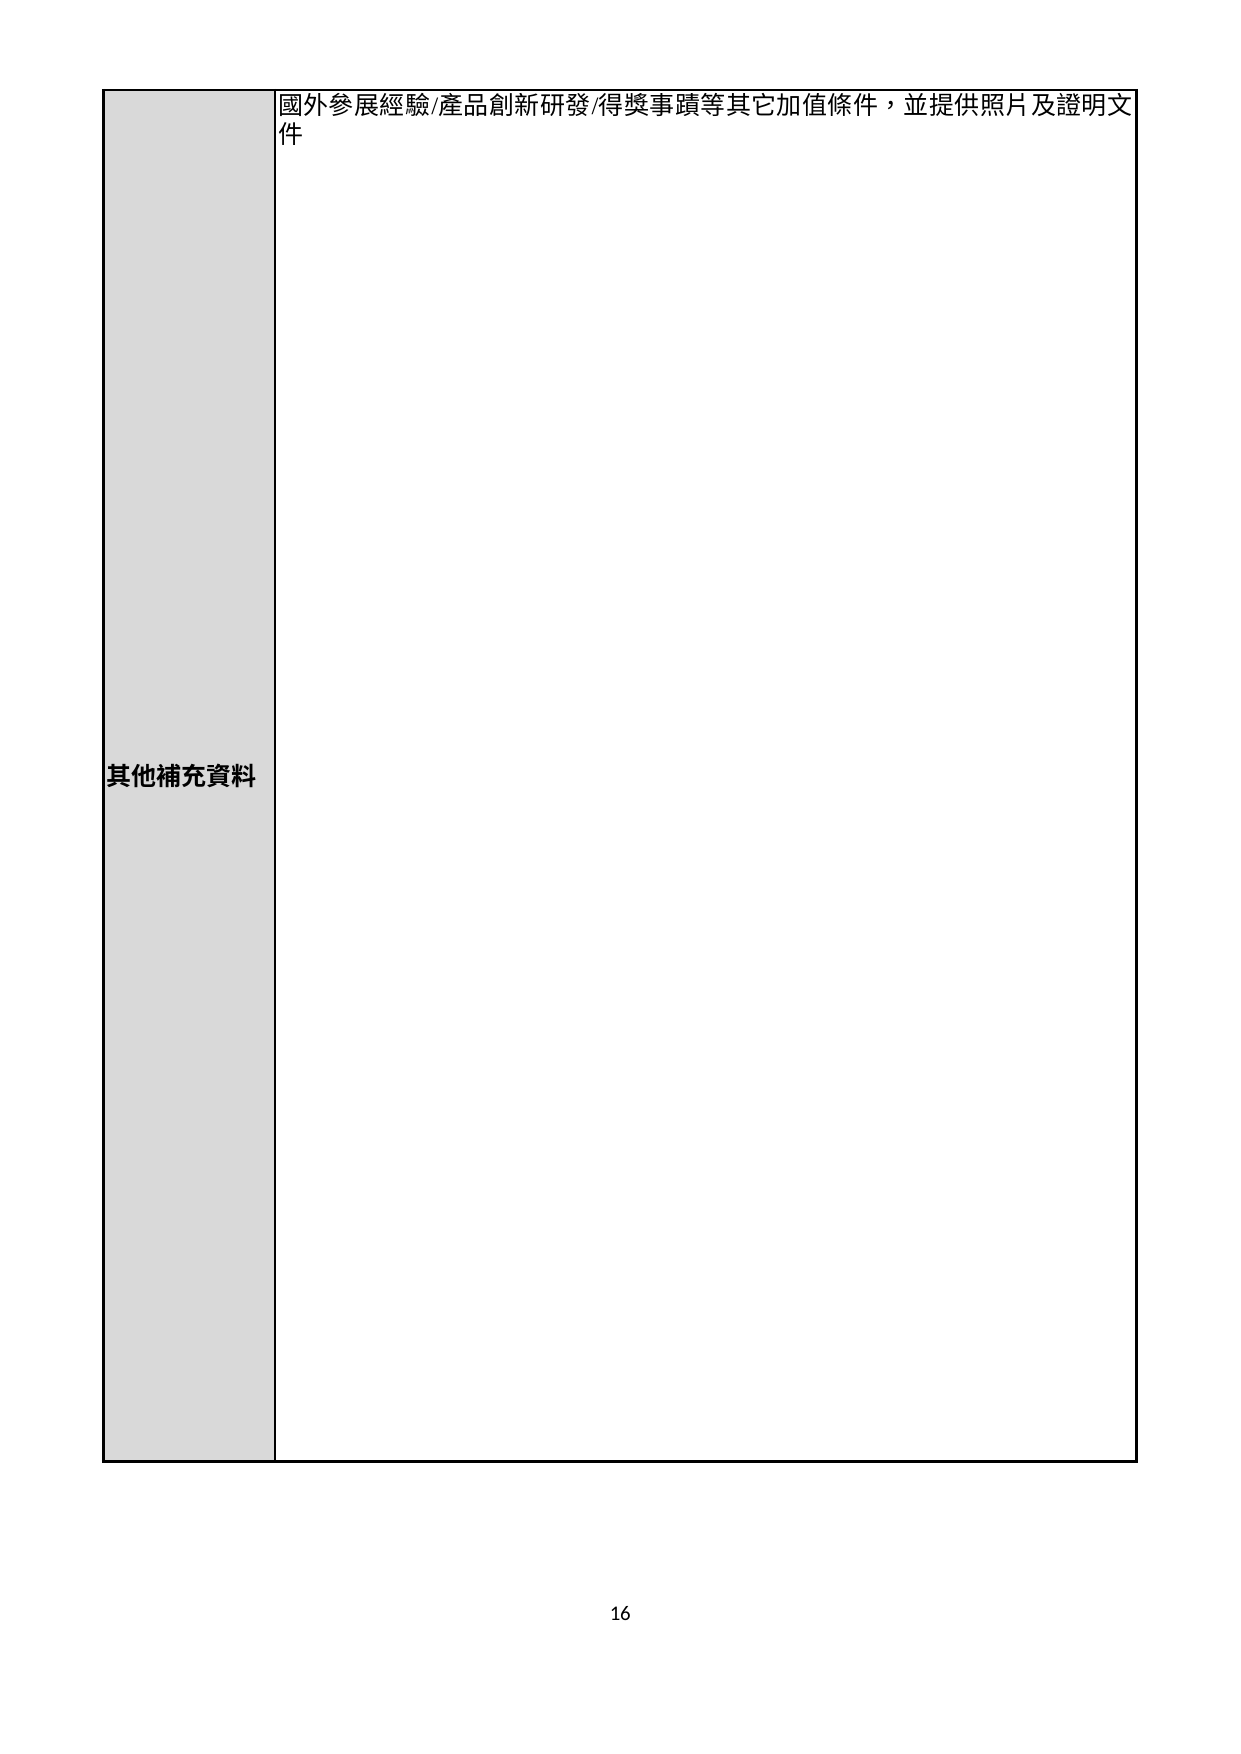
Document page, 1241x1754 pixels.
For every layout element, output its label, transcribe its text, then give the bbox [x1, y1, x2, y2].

table_cell 國外參展經驗/產品創新研發/得獎事蹟等其它加值條件，並提供照片及證明文件 [276, 91, 1135, 1460]
table_cell 其他補充資料 [105, 91, 274, 1460]
